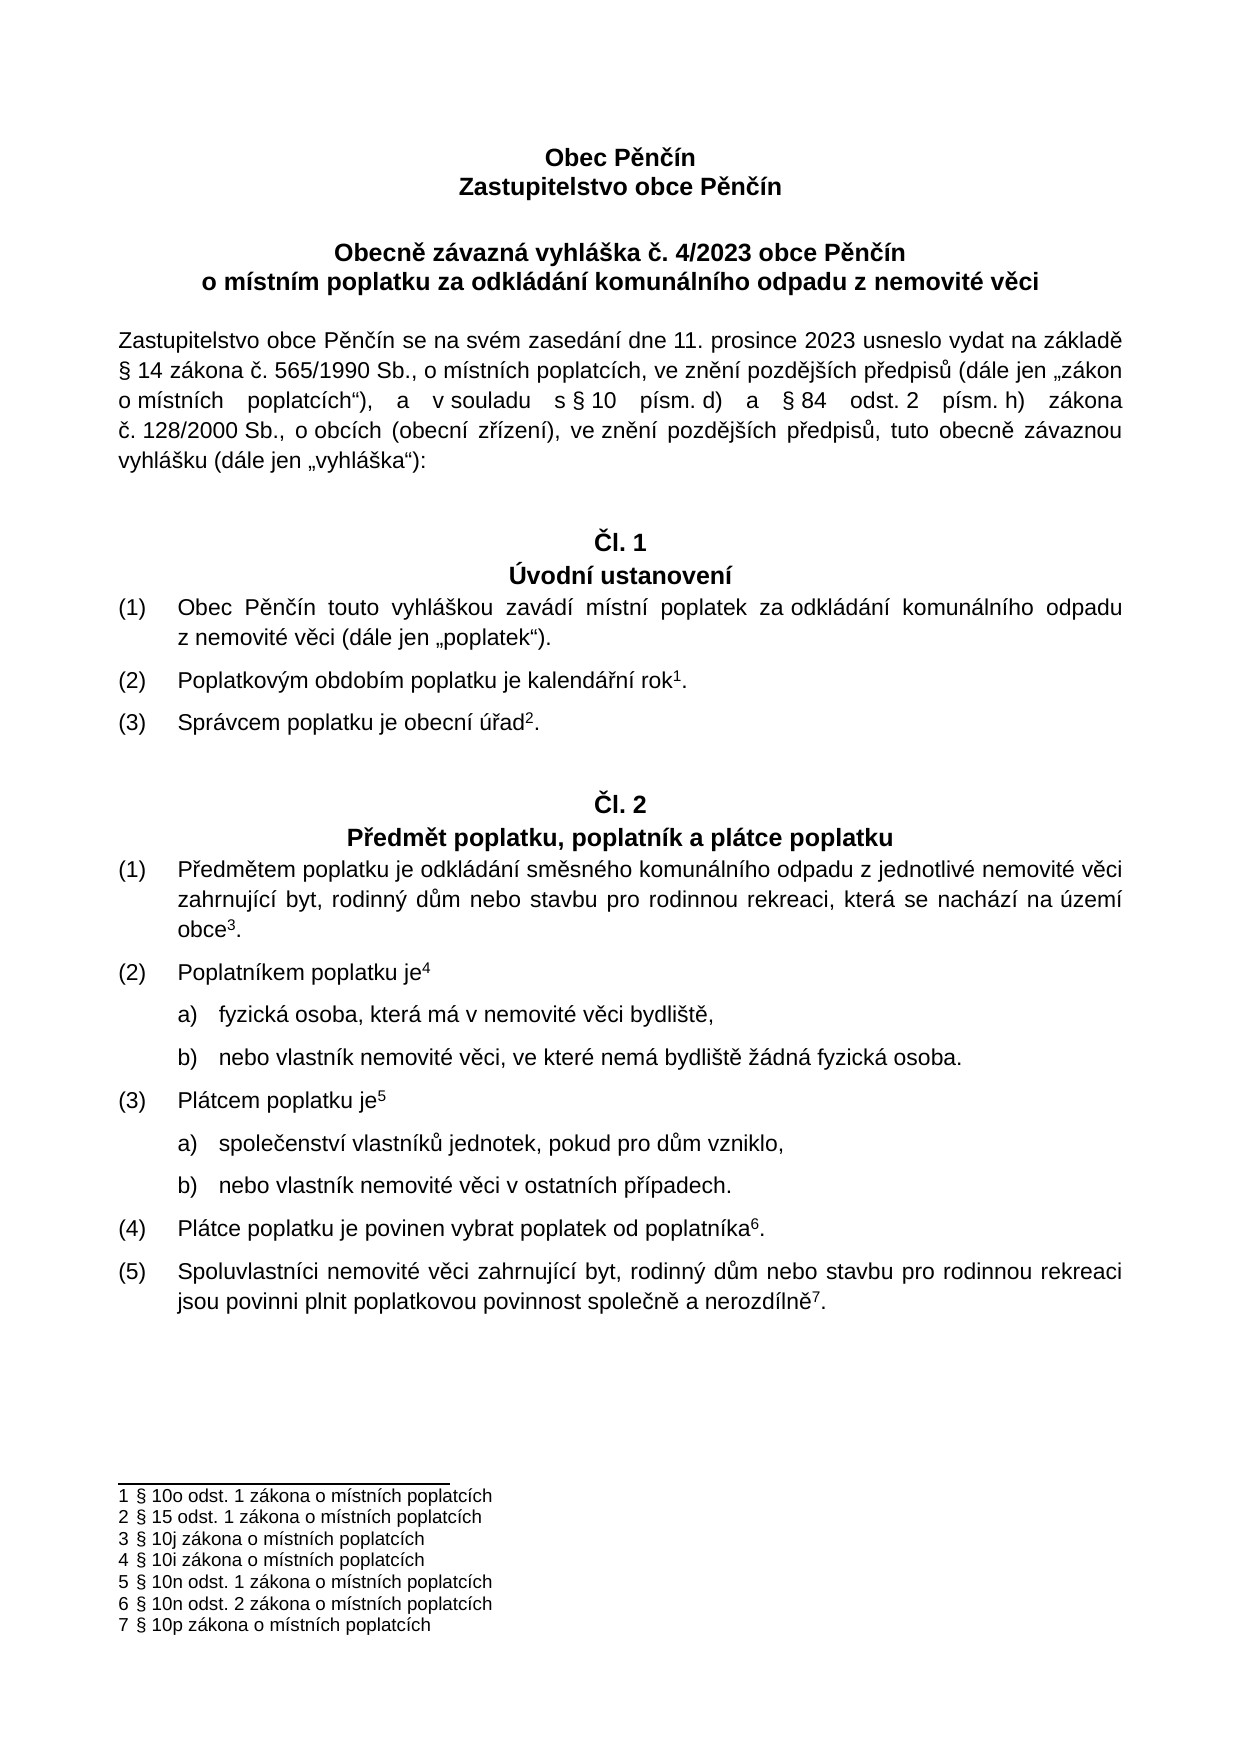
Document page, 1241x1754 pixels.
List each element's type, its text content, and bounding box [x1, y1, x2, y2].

list § 10p zákona o místních poplatcích [118, 1614, 1122, 1635]
list Předmětem poplatku je odkládání směsného komunálního odpadu z jednotlivé nemovité věci zahrnující byt, rodinný dům nebo stavbu pro rodinnou rekreaci, která se nachází na území obce. [118, 856, 1122, 942]
subtitle Čl. 1 Úvodní ustanovení [118, 528, 1122, 589]
list § 10n odst. 2 zákona o místních poplatcích [118, 1592, 1122, 1614]
subtitle Čl. 2 Předmět poplatku, poplatník a plátce poplatku [118, 789, 1122, 851]
list společenství vlastníků jednotek, pokud pro dům vzniklo, [177, 1129, 1122, 1156]
list Plátcem poplatku je [118, 1087, 1122, 1113]
list fyzická osoba, která má v nemovité věci bydliště, [177, 1001, 1122, 1028]
list § 10o odst. 1 zákona o místních poplatcích [118, 1484, 1122, 1506]
list Správcem poplatku je obecní úřad. [118, 709, 1122, 736]
list Poplatkovým obdobím poplatku je kalendářní rok. [118, 667, 1122, 693]
list Spoluvlastníci nemovité věci zahrnující byt, rodinný dům nebo stavbu pro rodinnou rekreaci jsou povinni plnit poplatkovou povinnost společně a nerozdílně. [118, 1258, 1122, 1314]
text Obec Pěnčín Zastupitelstvo obce Pěnčín [118, 143, 1122, 201]
list nebo vlastník nemovité věci v ostatních případech. [177, 1172, 1122, 1199]
list Obec Pěnčín touto vyhláškou zavádí místní poplatek za odkládání komunálního odpadu z nemovité věci (dále jen „poplatek“). [118, 594, 1122, 650]
list Plátce poplatku je povinen vybrat poplatek od poplatníka. [118, 1215, 1122, 1241]
list § 10i zákona o místních poplatcích [118, 1549, 1122, 1571]
list § 15 odst. 1 zákona o místních poplatcích [118, 1506, 1122, 1528]
subtitle Obecně závazná vyhláška č. 4/2023 obce Pěnčín o místním poplatku za odkládání komunálního odpadu z nemovité věci [118, 238, 1122, 295]
list Poplatníkem poplatku je [118, 959, 1122, 985]
list nebo vlastník nemovité věci, ve které nemá bydliště žádná fyzická osoba. [177, 1044, 1122, 1071]
text Zastupitelstvo obce Pěnčín se na svém zasedání dne 11. prosince 2023 usneslo vydat na základě § 14 zákona č. 565/1990 Sb., o místních poplatcích, ve znění pozdějších předpisů (dále jen „zákon o místních poplatcích“), a v souladu s § 10 písm. d) a § 84 odst. 2 písm. h) zákona č. 128/2000 Sb., o obcích (obecní zřízení), ve znění pozdějších předpisů, tuto obecně závaznou vyhlášku (dále jen „vyhláška“): [118, 327, 1122, 474]
list § 10j zákona o místních poplatcích [118, 1528, 1122, 1549]
list § 10n odst. 1 zákona o místních poplatcích [118, 1571, 1122, 1592]
